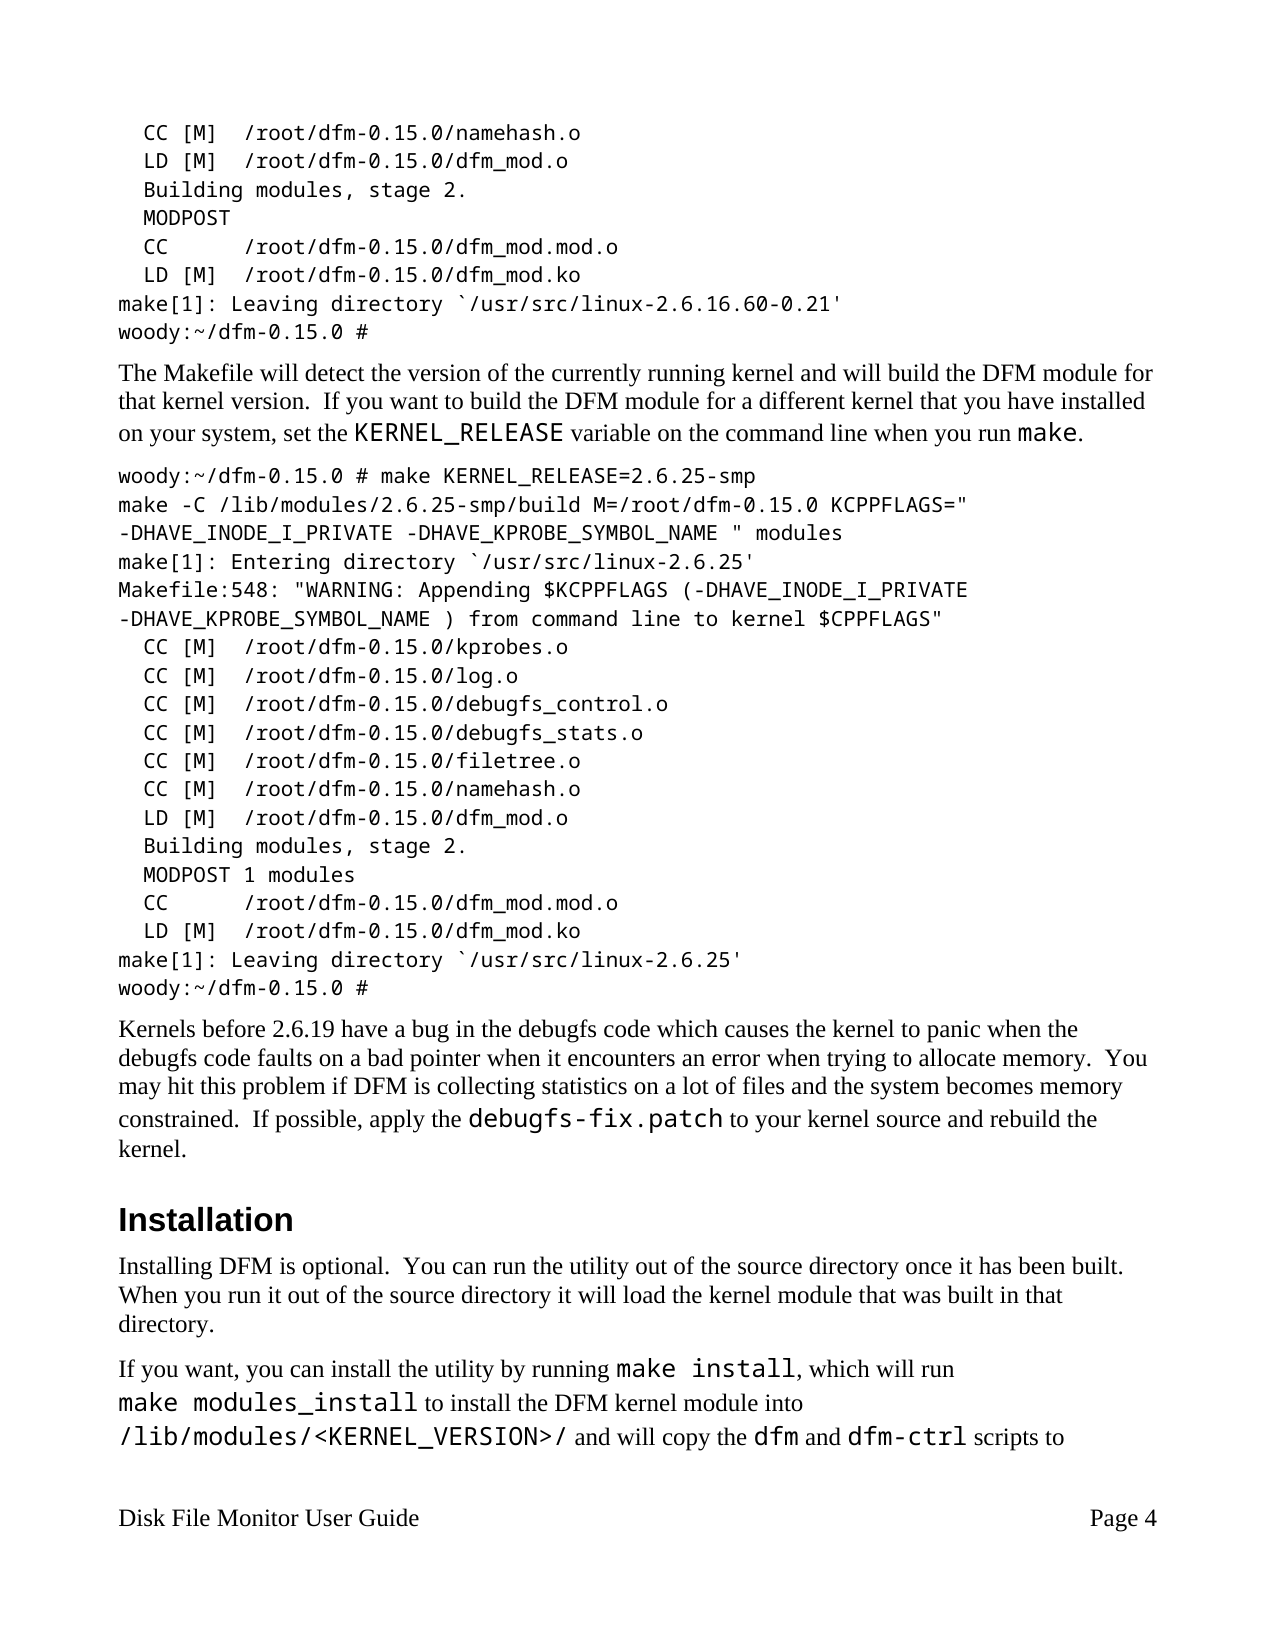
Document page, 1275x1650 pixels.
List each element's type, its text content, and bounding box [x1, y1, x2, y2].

text CC [M] /root/dfm‑0.15.0/debugfs_stats.o [118, 718, 1157, 746]
text CC [M] /root/dfm‑0.15.0/filetree.o [118, 746, 1157, 774]
text LD [M] /root/dfm‑0.15.0/dfm_mod.o [118, 803, 1157, 831]
text MODPOST [118, 203, 1157, 232]
text CC [M] /root/dfm‑0.15.0/namehash.o [118, 774, 1157, 803]
text CC [M] /root/dfm‑0.15.0/log.o [118, 661, 1157, 689]
text woody:~/dfm‑0.15.0 # [118, 317, 1157, 346]
text CC /root/dfm‑0.15.0/dfm_mod.mod.o [118, 888, 1157, 917]
text Kernels before 2.6.19 have a bug in the debugfs code which causes the kernel to panic when the debugfs code faults on a bad pointer when it encounters an error when trying to allocate memory. You may hit this problem if DFM is collecting statistics on a lot of files and the system becomes memory constrained. If possible, apply the debugfs‑fix.patch to your kernel source and rebuild the kernel. [118, 1014, 1157, 1163]
text Makefile:548: "WARNING: Appending $KCPPFLAGS (‑DHAVE_INODE_I_PRIVATE ‑DHAVE_KPROBE_SYMBOL_NAME ) from command line to kernel $CPPFLAGS" [118, 575, 1157, 632]
text CC /root/dfm‑0.15.0/dfm_mod.mod.o [118, 232, 1157, 260]
subtitle Installation [118, 1201, 1157, 1239]
text CC [M] /root/dfm‑0.15.0/namehash.o [118, 118, 1157, 147]
text woody:~/dfm‑0.15.0 # make KERNEL_RELEASE=2.6.25‑smp [118, 462, 1157, 490]
text woody:~/dfm‑0.15.0 # [118, 973, 1157, 1002]
text LD [M] /root/dfm‑0.15.0/dfm_mod.ko [118, 260, 1157, 289]
text Building modules, stage 2. [118, 831, 1157, 860]
text CC [M] /root/dfm‑0.15.0/kprobes.o [118, 632, 1157, 661]
text If you want, you can install the utility by running make install, which will run make modules_install to install the DFM kernel module into /lib/modules/<KERNEL_VERSION>/ and will copy the dfm and dfm-ctrl scripts to [118, 1350, 1157, 1452]
text Installing DFM is optional. You can run the utility out of the source directory once it has been built. When you run it out of the source directory it will load the kernel module that was built in that directory. [118, 1251, 1157, 1338]
text The Makefile will detect the version of the currently running kernel and will build the DFM module for that kernel version. If you want to build the DFM module for a different kernel that you have installed on your system, set the KERNEL_RELEASE variable on the command line when you run make. [118, 358, 1157, 449]
text make ‑C /lib/modules/2.6.25‑smp/build M=/root/dfm‑0.15.0 KCPPFLAGS=" ‑DHAVE_INODE_I_PRIVATE ‑DHAVE_KPROBE_SYMBOL_NAME " modules [118, 490, 1157, 547]
text make[1]: Leaving directory `/usr/src/linux‑2.6.25' [118, 945, 1157, 973]
text make[1]: Entering directory `/usr/src/linux‑2.6.25' [118, 547, 1157, 575]
text Building modules, stage 2. [118, 175, 1157, 203]
text MODPOST 1 modules [118, 860, 1157, 888]
text CC [M] /root/dfm‑0.15.0/debugfs_control.o [118, 689, 1157, 718]
text LD [M] /root/dfm‑0.15.0/dfm_mod.o [118, 147, 1157, 175]
text make[1]: Leaving directory `/usr/src/linux‑2.6.16.60‑0.21' [118, 289, 1157, 317]
text LD [M] /root/dfm‑0.15.0/dfm_mod.ko [118, 917, 1157, 945]
